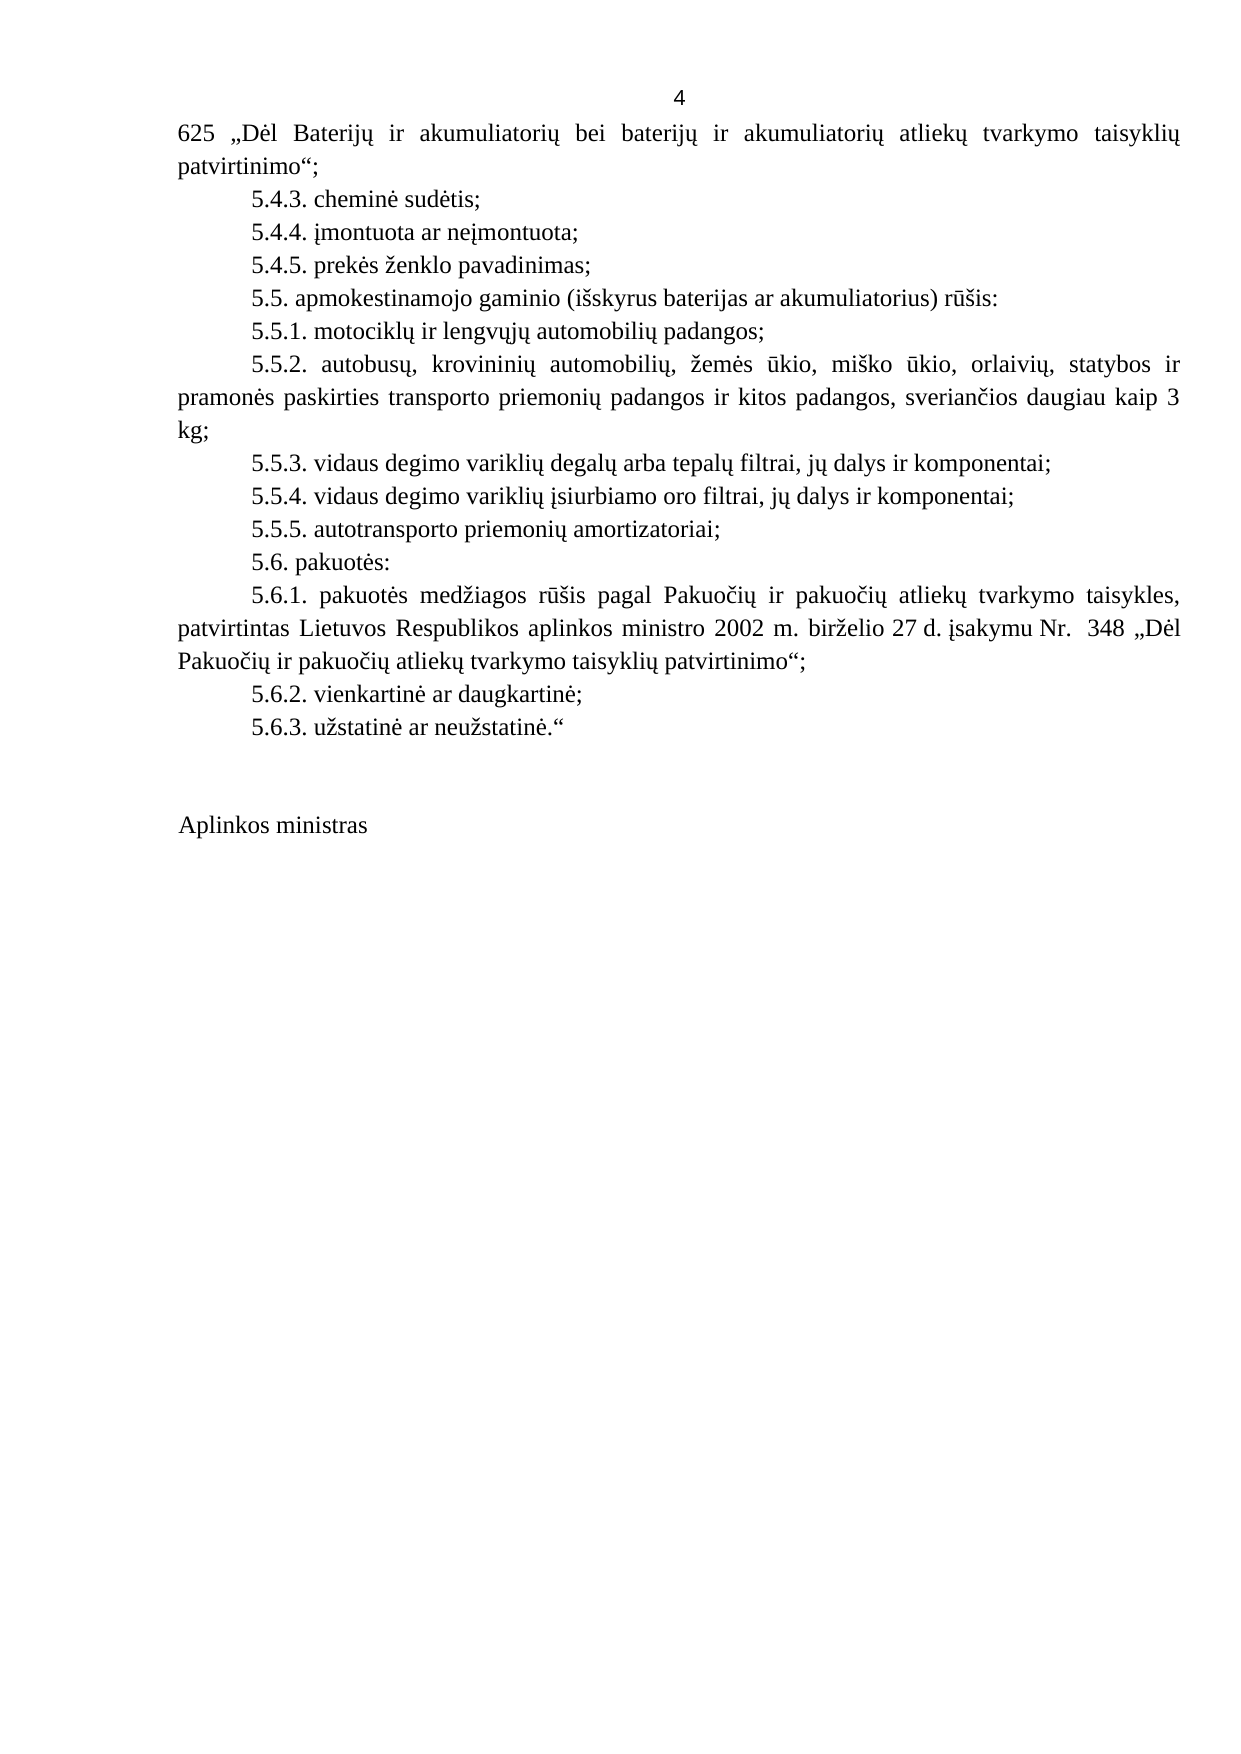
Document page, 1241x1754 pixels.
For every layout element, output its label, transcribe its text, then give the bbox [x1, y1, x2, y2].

text 5.5.5. autotransporto priemonių amortizatoriai; [177, 514, 1181, 543]
text 625 „Dėl Baterijų ir akumuliatorių bei baterijų ir akumuliatorių atliekų tvarkymo taisyklių patvirtinimo“; [177, 118, 1181, 180]
text 5.5.2. autobusų, krovininių automobilių, žemės ūkio, miško ūkio, orlaivių, statybos ir pramonės paskirties transporto priemonių padangos ir kitos padangos, sveriančios daugiau kaip 3 kg; [177, 349, 1181, 444]
table_cell [1167, 839, 1182, 869]
text 5.6.3. užstatinė ar neužstatinė.“ [177, 712, 1181, 741]
text 5.4.5. prekės ženklo pavadinimas; [177, 250, 1181, 279]
table_cell [680, 839, 1167, 869]
table_header Aplinkos ministras [178, 803, 680, 838]
text 5.6.2. vienkartinė ar daugkartinė; [177, 679, 1181, 708]
text 5.5.1. motociklų ir lengvųjų automobilių padangos; [177, 316, 1181, 345]
text 5.5. apmokestinamojo gaminio (išskyrus baterijas ar akumuliatorius) rūšis: [177, 283, 1181, 312]
text 5.4.3. cheminė sudėtis; [177, 184, 1181, 213]
table_header [680, 803, 1182, 838]
text 5.5.3. vidaus degimo variklių degalų arba tepalų filtrai, jų dalys ir komponentai; [177, 448, 1181, 477]
text 5.6.1. pakuotės medžiagos rūšis pagal Pakuočių ir pakuočių atliekų tvarkymo taisykles, patvirtintas Lietuvos Respublikos aplinkos ministro 2002 m. birželio 27 d. įsakymu Nr. 348 „Dėl Pakuočių ir pakuočių atliekų tvarkymo taisyklių patvirtinimo“; [177, 580, 1181, 675]
text 5.5.4. vidaus degimo variklių įsiurbiamo oro filtrai, jų dalys ir komponentai; [177, 481, 1181, 510]
text 5.4.4. įmontuota ar neįmontuota; [177, 217, 1181, 246]
table_cell [178, 839, 680, 869]
text 5.6. pakuotės: [177, 547, 1181, 576]
